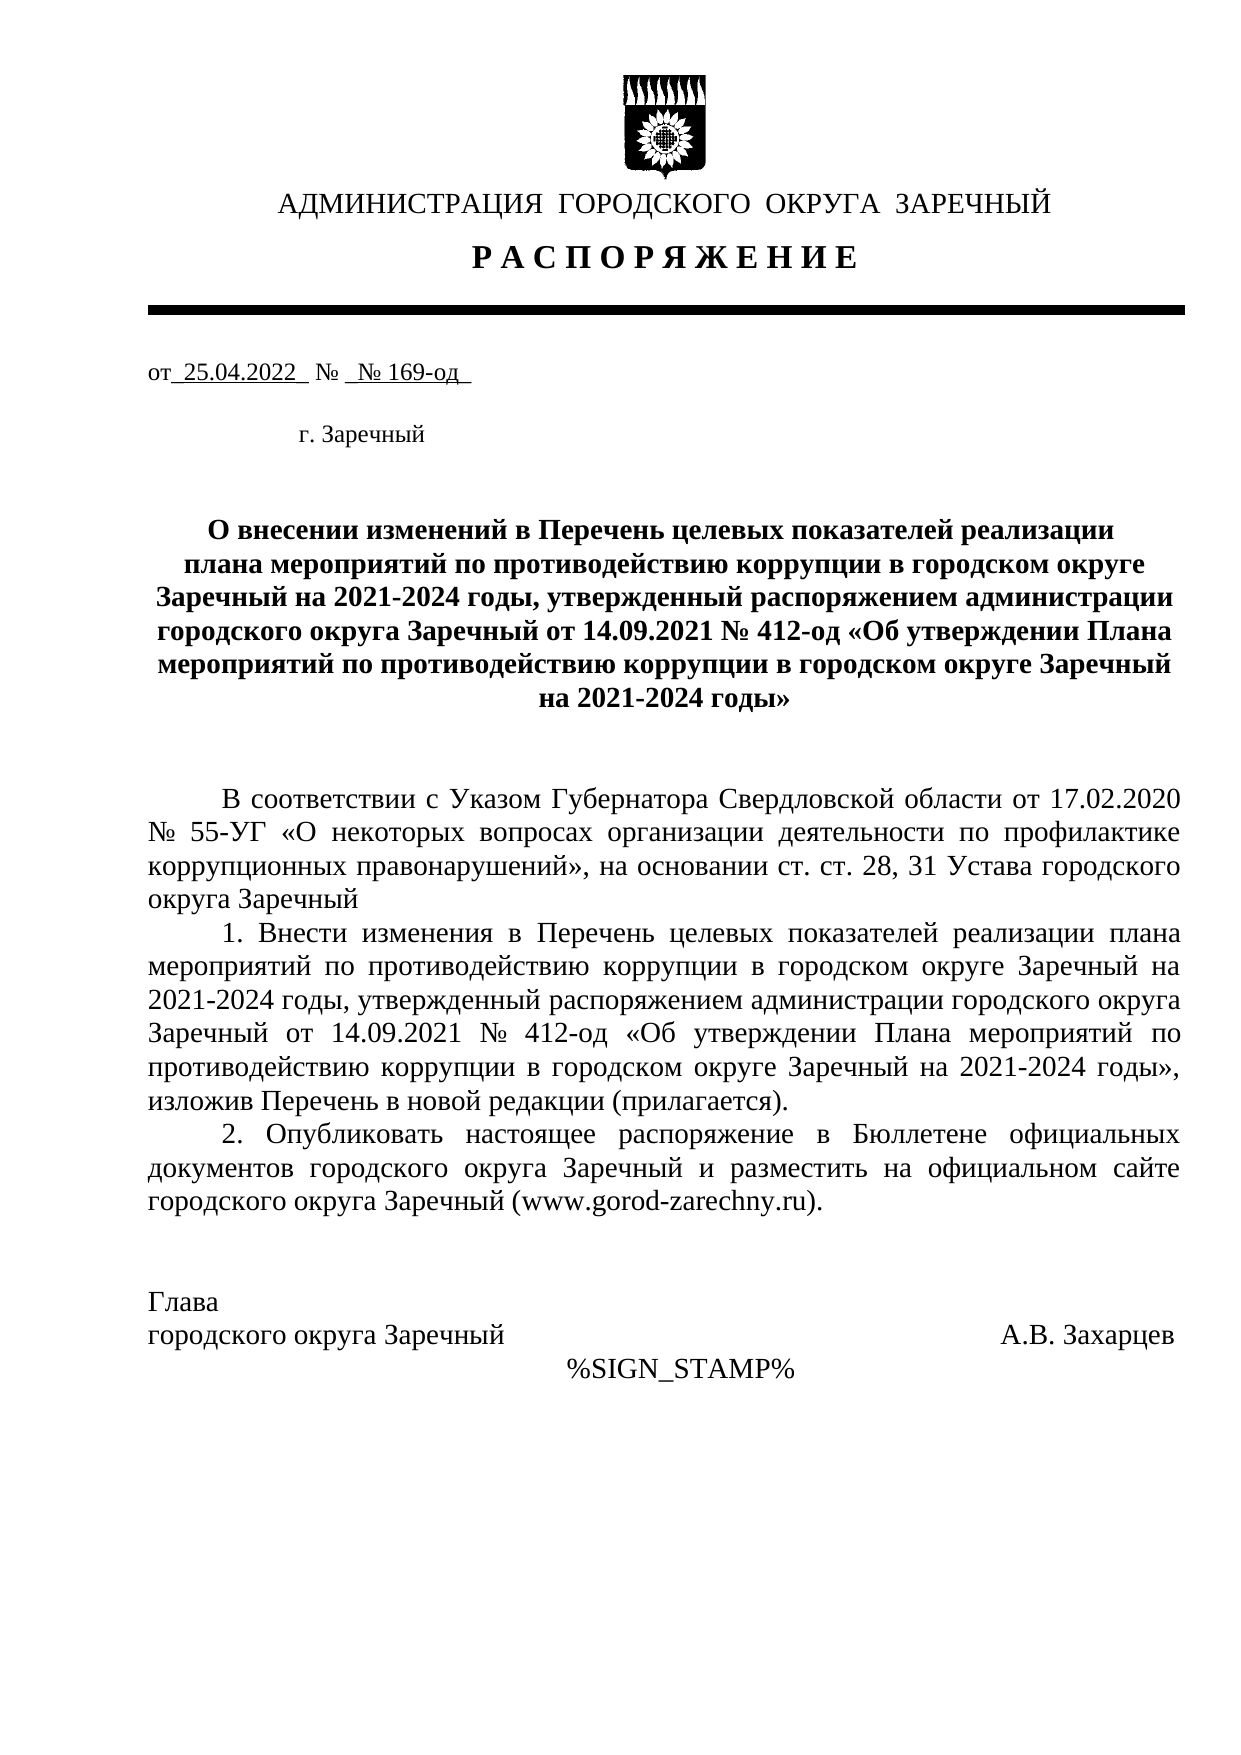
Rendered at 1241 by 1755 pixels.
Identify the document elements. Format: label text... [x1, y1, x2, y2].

text 1. Внести изменения в Перечень целевых показателей реализации плана мероприятий по противодействию коррупции в городском округе Заречный на 2021-2024 годы, утвержденный распоряжением администрации городского округа Заречный от 14.09.2021 № 412-од «Об утверждении Плана мероприятий по противодействию коррупции в городском округе Заречный на 2021-2024 годы», изложив Перечень в новой редакции (прилагается). [148, 915, 1181, 1116]
text на 2021-2024 годы» [148, 680, 1181, 714]
text от_25.04.2022_ № _№ 169-од_ [148, 357, 1181, 386]
text В соответствии с Указом Губернатора Свердловской области от 17.02.2020 № 55-УГ «О некоторых вопросах организации деятельности по профилактике коррупционных правонарушений», на основании ст. ст. 28, 31 Устава городского округа Заречный [148, 781, 1181, 915]
table_header [148, 1351, 555, 1418]
text г. Заречный [148, 419, 576, 448]
text Глава [148, 1284, 1181, 1317]
text городского округа Заречный А.В. Захарцев [148, 1317, 1181, 1351]
text плана мероприятий по противодействию коррупции в городском округе Заречный на 2021-2024 годы, утвержденный распоряжением администрации городского округа Заречный от 14.09.2021 № 412-од «Об утверждении Плана мероприятий по противодействию коррупции в городском округе Заречный [148, 546, 1181, 680]
text администрация Городского округа Заречный [148, 187, 1181, 220]
table_header [851, 1351, 1181, 1418]
text 2. Опубликовать настоящее распоряжение в Бюллетене официальных документов городского округа Заречный и разместить на официальном сайте городского округа Заречный (www.gorod-zarechny.ru). [148, 1116, 1181, 1217]
table_header %SIGN_STAMP% [555, 1351, 851, 1418]
text р а с п о р я ж е н и е [148, 237, 1181, 275]
text О внесении изменений в Перечень целевых показателей реализации [148, 512, 1181, 546]
